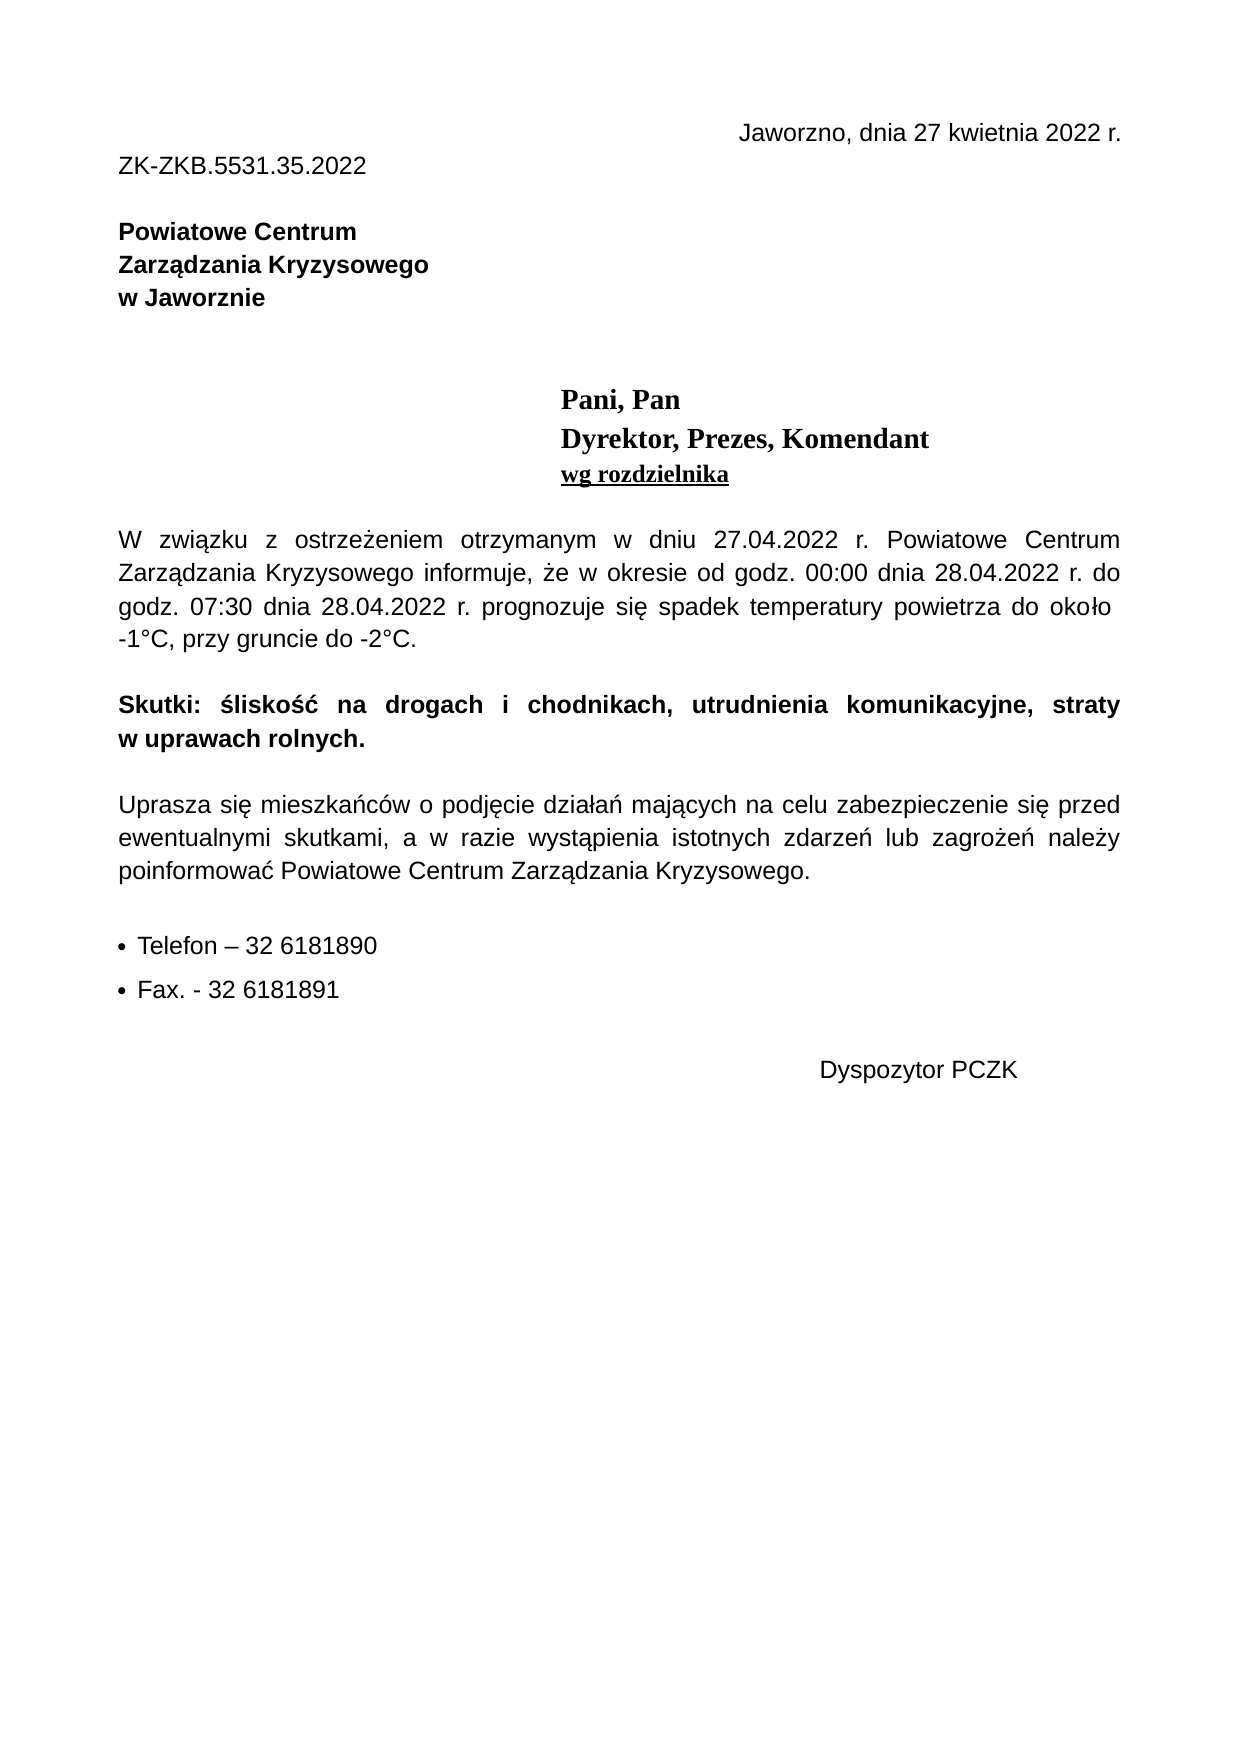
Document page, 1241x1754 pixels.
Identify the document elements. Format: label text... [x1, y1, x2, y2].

text wg rozdzielnika [561, 459, 1122, 488]
text ZK-ZKB.5531.35.2022 [118, 151, 1122, 180]
text Dyspozytor PCZK [118, 1055, 1122, 1084]
text Zarządzania Kryzysowego [118, 250, 1122, 279]
text w Jaworznie [118, 283, 1122, 312]
text Powiatowe Centrum [118, 217, 1122, 246]
text Uprasza się mieszkańców o podjęcie działań mających na celu zabezpieczenie się przed ewentualnymi skutkami, a w razie wystąpienia istotnych zdarzeń lub zagrożeń należy poinformować Powiatowe Centrum Zarządzania Kryzysowego. [118, 789, 1122, 884]
text Skutki: śliskość na drogach i chodnikach, utrudnienia komunikacyjne, straty w uprawach rolnych. [118, 691, 1122, 752]
text · Telefon – 32 6181890 [118, 931, 1122, 960]
text Jaworzno, dnia 27 kwietnia 2022 r. [118, 118, 1122, 147]
text · Fax. - 32 6181891 [118, 975, 1122, 1003]
text Dyrektor, Prezes, Komendant [561, 421, 1122, 454]
text W związku z ostrzeżeniem otrzymanym w dniu 27.04.2022 r. Powiatowe Centrum Zarządzania Kryzysowego informuje, że w okresie od godz. 00:00 dnia 28.04.2022 r. do godz. 07:30 dnia 28.04.2022 r. prognozuje się spadek temperatury powietrza do około -1°C, przy gruncie do -2°C. [118, 525, 1122, 653]
text Pani, Pan [561, 382, 1122, 416]
